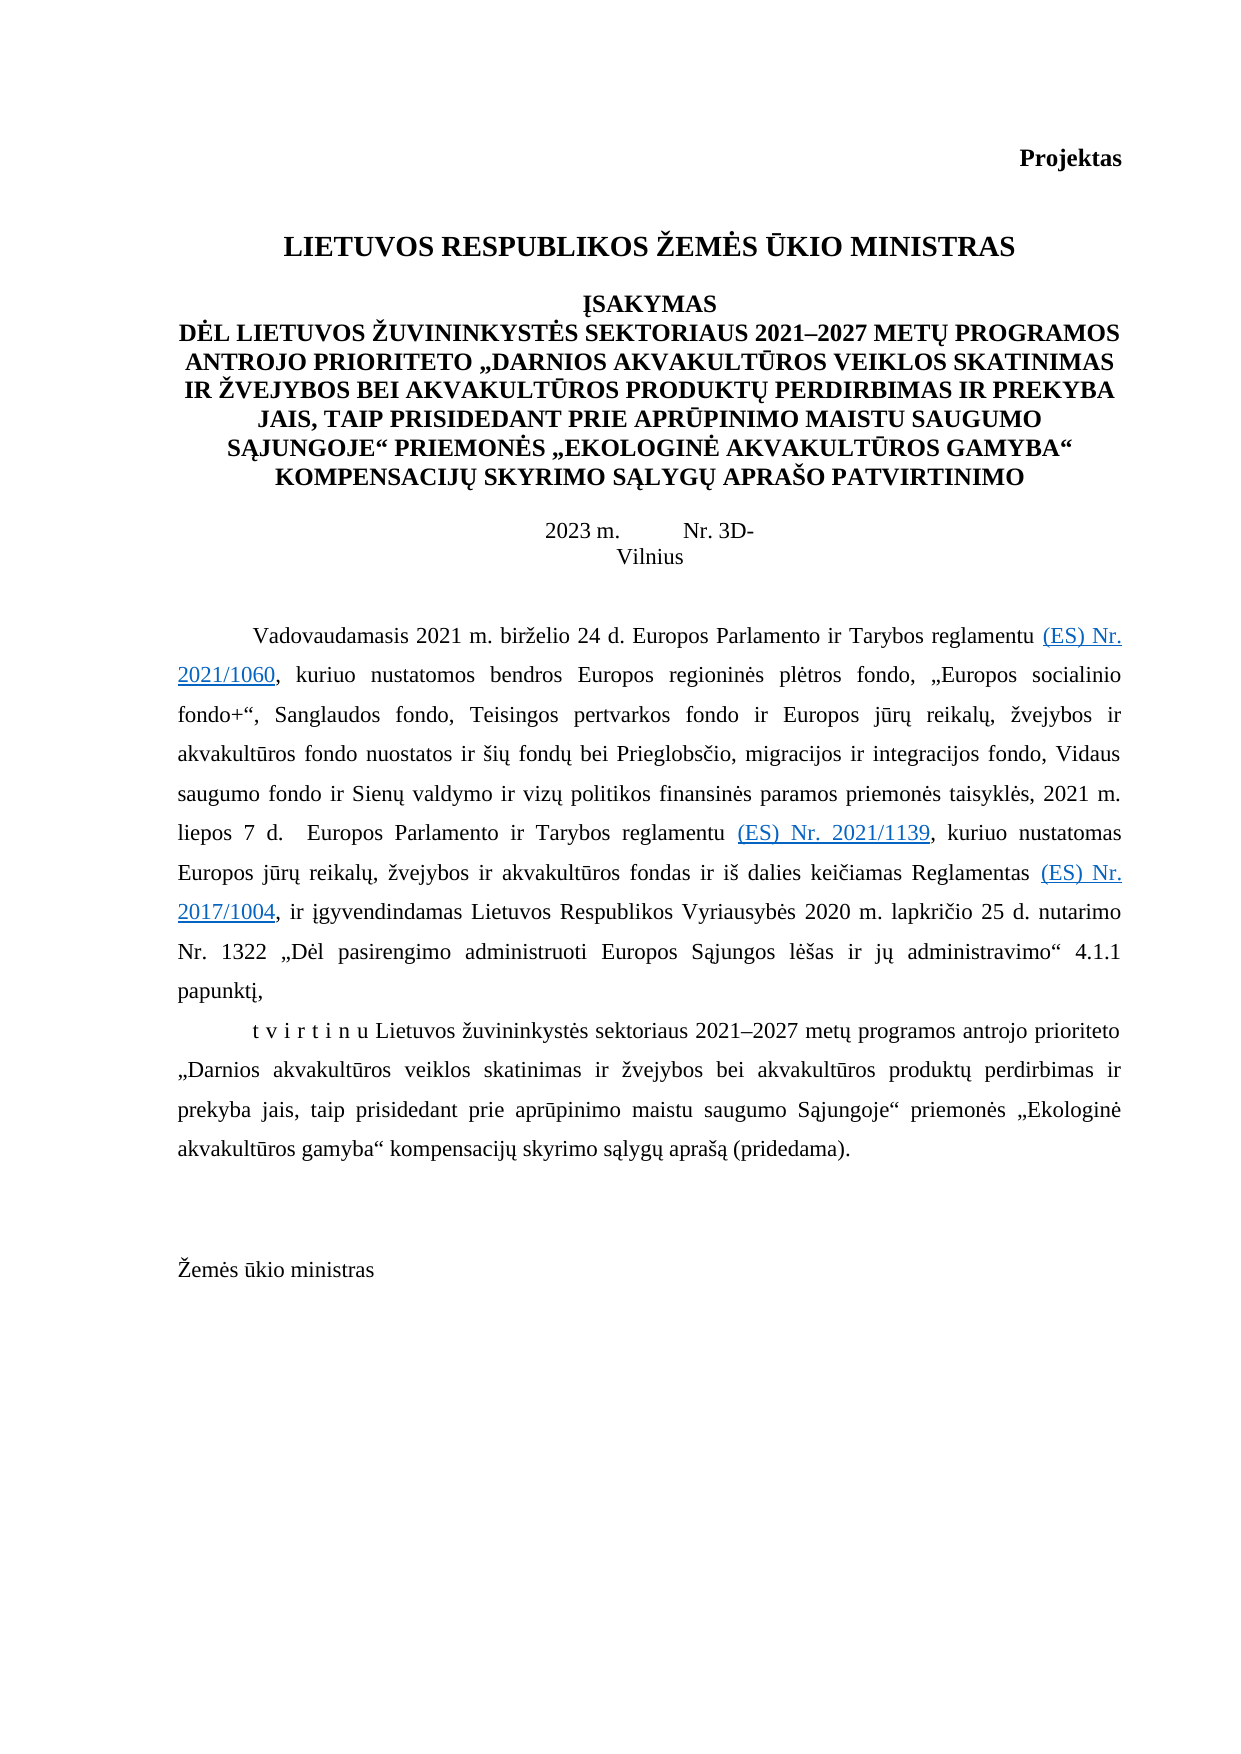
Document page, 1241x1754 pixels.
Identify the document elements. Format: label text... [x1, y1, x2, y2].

text LIETUVOS RESPUBLIKOS ŽEMĖS ŪKIO MINISTRAS [177, 229, 1122, 263]
text Vilnius [177, 543, 1122, 569]
text Projektas [177, 143, 1122, 172]
text Vadovaudamasis 2021 m. birželio 24 d. Europos Parlamento ir Tarybos reglamentu (ES) Nr. 2021/1060, kuriuo nustatomos bendros Europos regioninės plėtros fondo, „Europos socialinio fondo+“, Sanglaudos fondo, Teisingos pertvarkos fondo ir Europos jūrų reikalų, žvejybos ir akvakultūros fondo nuostatos ir šių fondų bei Prieglobsčio, migracijos ir integracijos fondo, Vidaus saugumo fondo ir Sienų valdymo ir vizų politikos finansinės paramos priemonės taisyklės, 2021 m. liepos 7 d. Europos Parlamento ir Tarybos reglamentu (ES) Nr. 2021/1139, kuriuo nustatomas Europos jūrų reikalų, žvejybos ir akvakultūros fondas ir iš dalies keičiamas Reglamentas (ES) Nr. 2017/1004, ir įgyvendindamas Lietuvos Respublikos Vyriausybės 2020 m. lapkričio 25 d. nutarimo Nr. 1322 „Dėl pasirengimo administruoti Europos Sąjungos lėšas ir jų administravimo“ 4.1.1 papunktį, [177, 622, 1122, 1004]
text DĖL LIETUVOS ŽUVININKYSTĖS sektoriaus 2021‒2027 METŲ PROGRAMOS ANTROJO PRIORITETO „Darnios akvakultūros veiklos skatinimas ir žvejybos bei akvakultūros produktų perdirbimas ir prekyba jais, taip prisidedant prie aprūpinimo maistu saugumo SĄJUNGOJE“ PRIEMONĖS „EKOLOGINĖ AKVAKULTŪROS GAMYBA“ KOMPENSACIJŲ SKYRIMO SĄLYGŲ APRAŠO PATVIRTINIMO [177, 318, 1122, 490]
text 2023 m. Nr. 3D- [177, 517, 1122, 543]
text Žemės ūkio ministras [177, 1256, 1122, 1283]
text t v i r t i n u Lietuvos žuvininkystės sektoriaus 2021–2027 metų programos antrojo prioriteto „Darnios akvakultūros veiklos skatinimas ir žvejybos bei akvakultūros produktų perdirbimas ir prekyba jais, taip prisidedant prie aprūpinimo maistu saugumo Sąjungoje“ priemonės „Ekologinė akvakultūros gamyba“ kompensacijų skyrimo sąlygų aprašą (pridedama). [177, 1017, 1122, 1162]
text ĮSAKYMAS [177, 289, 1122, 318]
